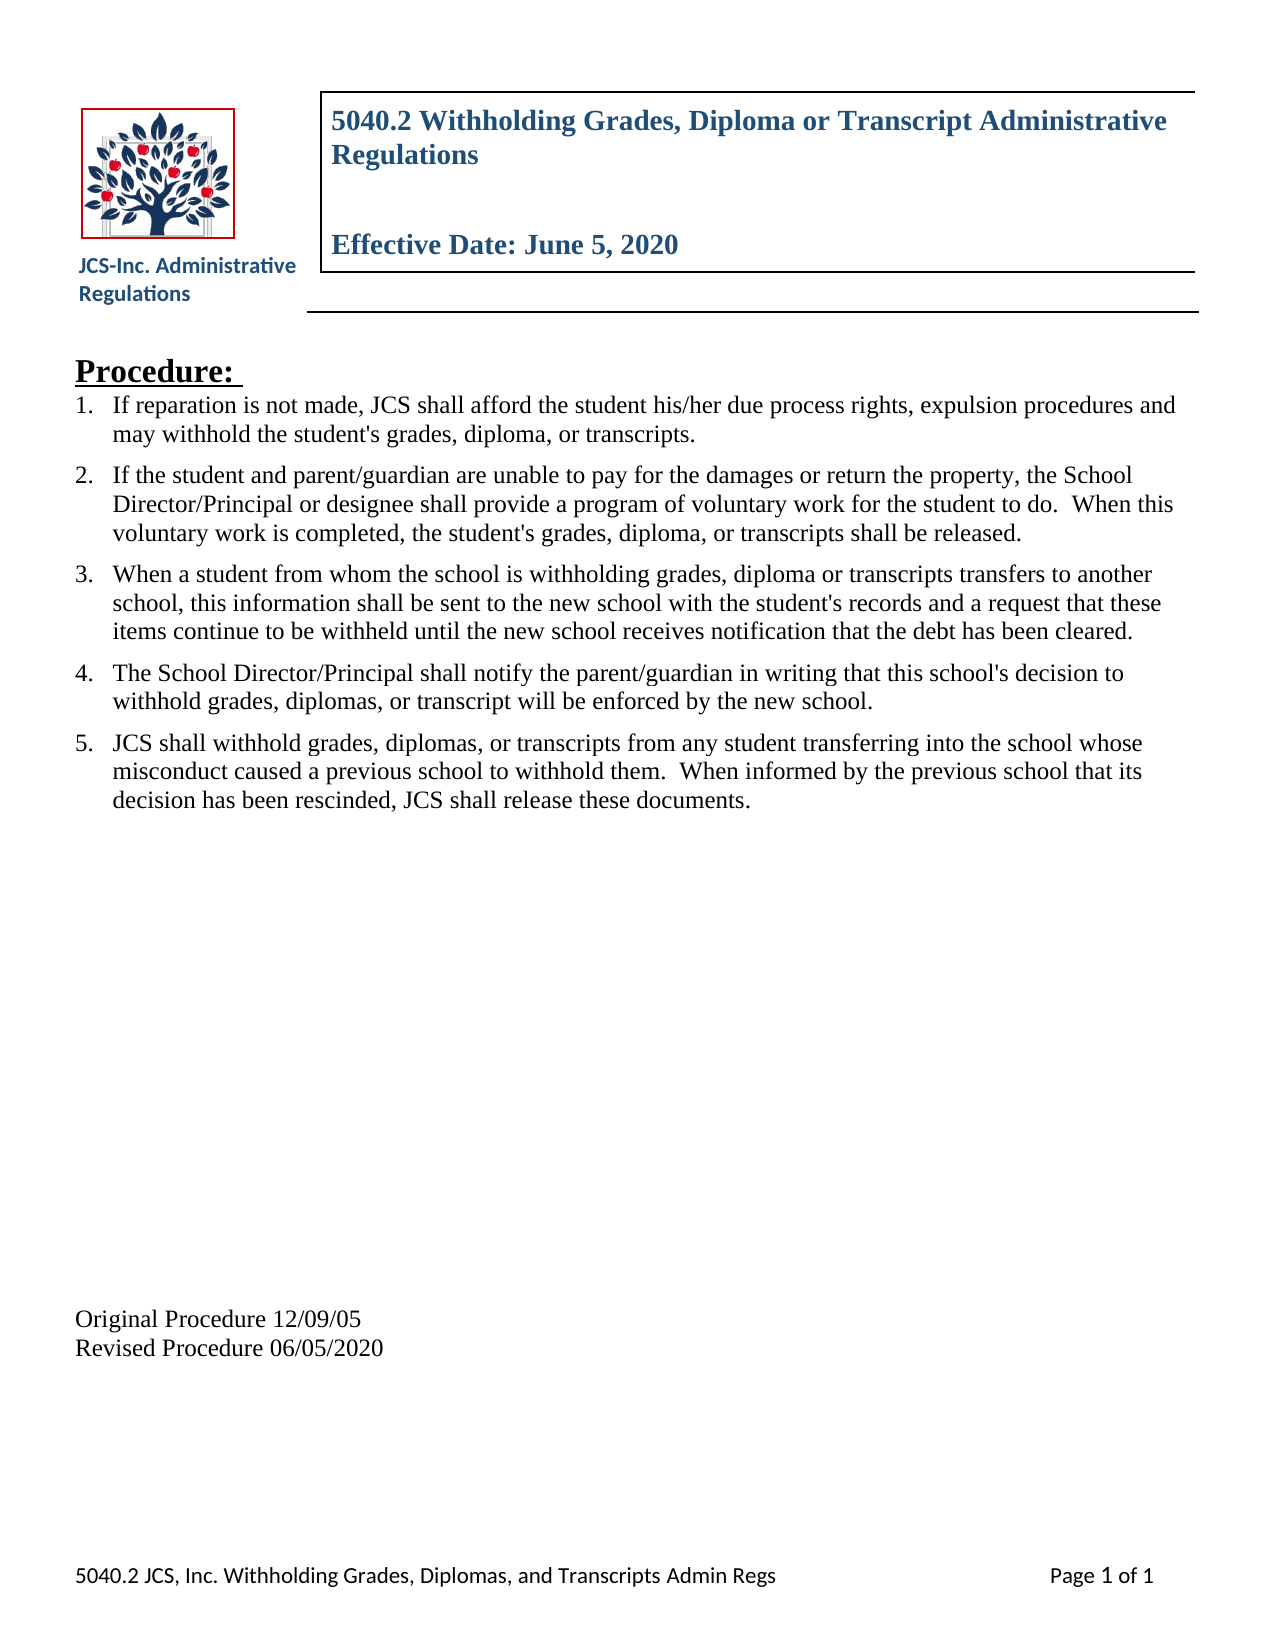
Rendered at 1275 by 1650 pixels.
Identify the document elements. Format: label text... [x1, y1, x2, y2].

list If reparation is not made, JCS shall afford the student his/her due process rights, expulsion procedures and may withhold the student's grades, diploma, or transcripts. [75, 390, 1200, 448]
list JCS shall withhold grades, diplomas, or transcripts from any student transferring into the school whose misconduct caused a previous school to withhold them. When informed by the previous school that its decision has been rescinded, JCS shall release these documents. [75, 728, 1200, 814]
text Original Procedure 12/09/05 [75, 1304, 1200, 1333]
text Procedure: [75, 352, 1200, 390]
list When a student from whom the school is withholding grades, diploma or transcripts transfers to another school, this information shall be sent to the new school with the student's records and a request that these items continue to be withheld until the new school receives notification that the debt has been cleared. [75, 559, 1200, 645]
list If the student and parent/guardian are unable to pay for the damages or return the property, the School Director/Principal or designee shall provide a program of voluntary work for the student to do. When this voluntary work is completed, the student's grades, diploma, or transcripts shall be released. [75, 460, 1200, 546]
list The School Director/Principal shall notify the parent/guardian in writing that this school's decision to withhold grades, diplomas, or transcript will be enforced by the new school. [75, 658, 1200, 715]
text Revised Procedure 06/05/2020 [75, 1333, 1275, 1361]
picture [83, 110, 233, 237]
